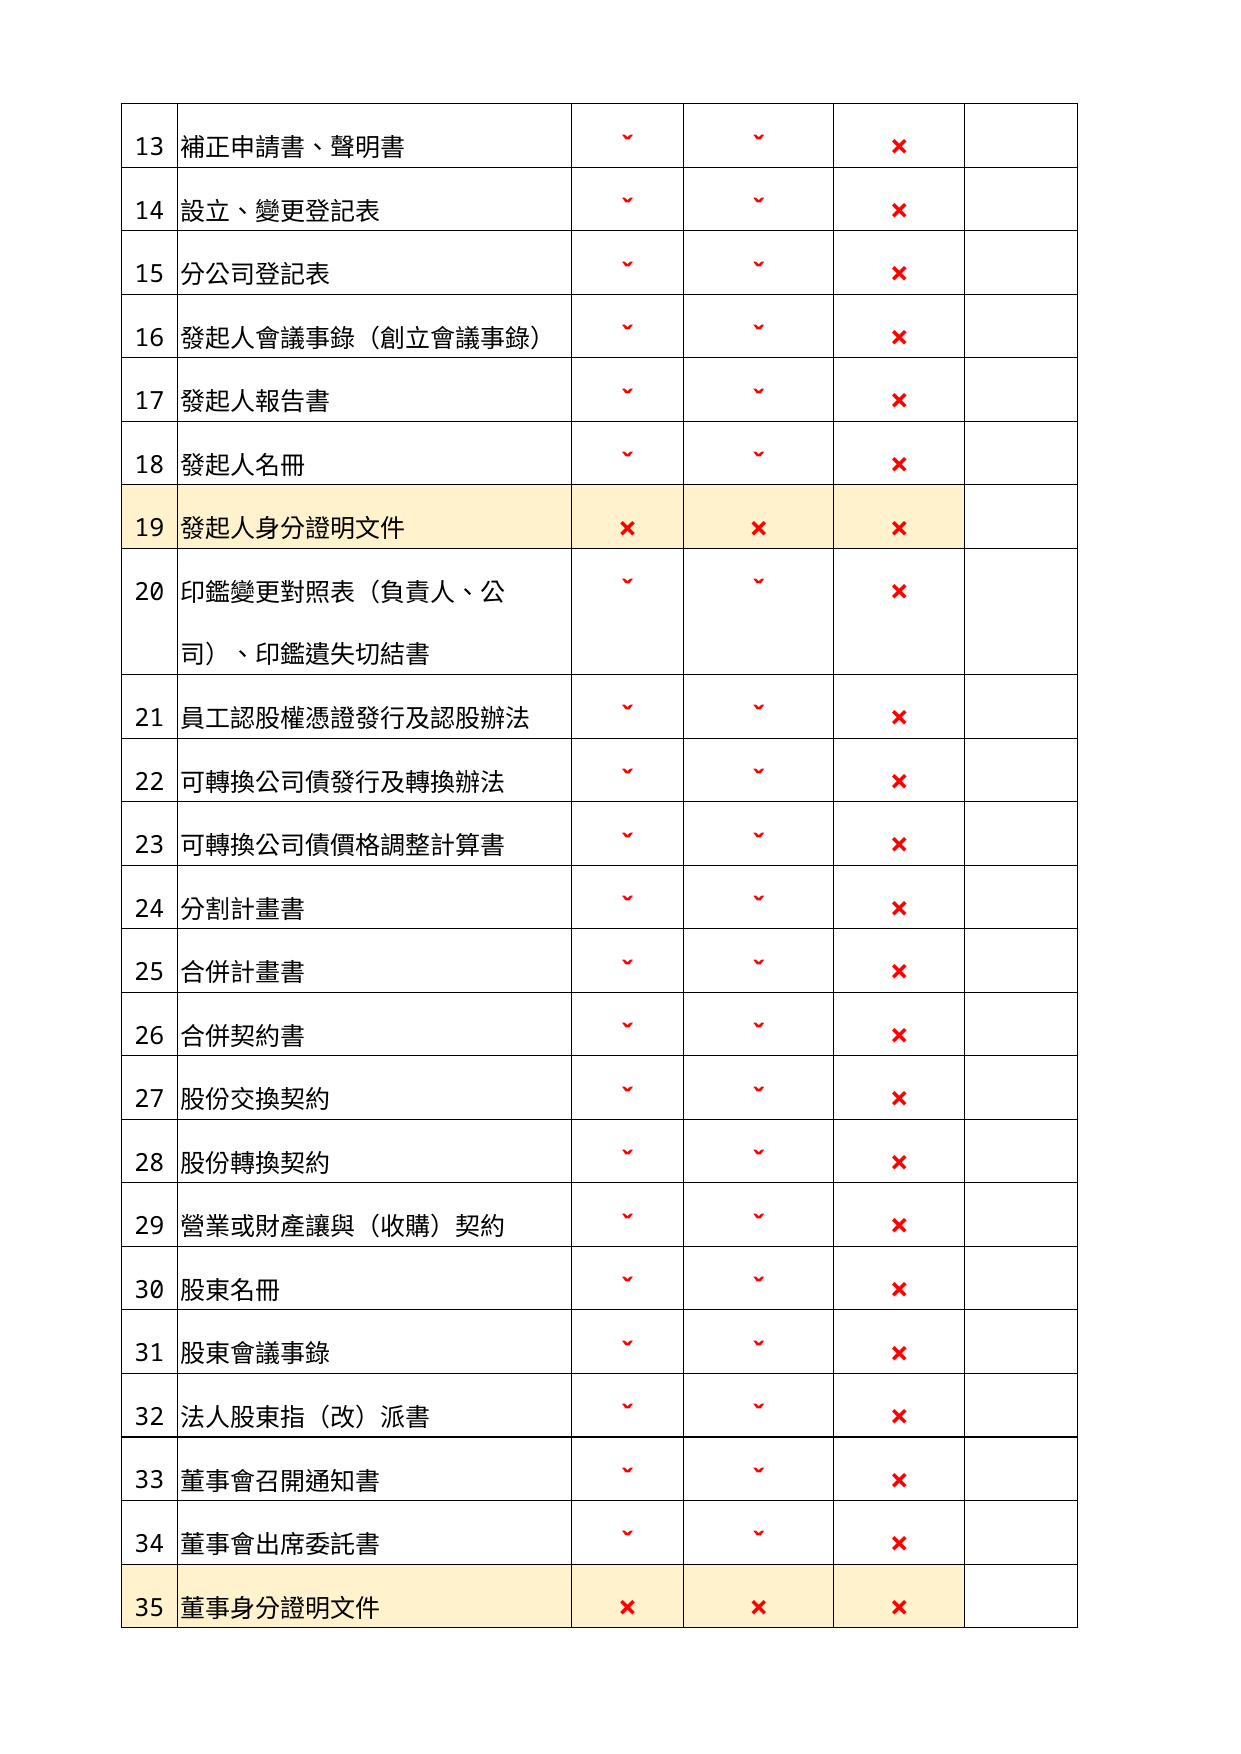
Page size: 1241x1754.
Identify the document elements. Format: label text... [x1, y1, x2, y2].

table_cell ˇ [684, 231, 833, 294]
table_cell ˇ [572, 1501, 683, 1563]
table_cell [965, 1247, 1077, 1309]
table_cell 34 [122, 1501, 177, 1563]
table_cell [965, 485, 1077, 548]
table_cell 16 [122, 295, 177, 357]
table_cell ˇ [684, 295, 833, 357]
table_cell × [834, 929, 964, 992]
table_cell 股東名冊 [178, 1247, 571, 1309]
table_cell 董事會出席委託書 [178, 1501, 571, 1563]
table_cell × [834, 1310, 964, 1373]
table_cell ˇ [684, 1056, 833, 1119]
table_cell × [834, 1056, 964, 1119]
table_cell 24 [122, 866, 177, 928]
table_cell ˇ [684, 675, 833, 737]
table_cell × [834, 675, 964, 737]
table_cell [965, 1183, 1077, 1246]
table_cell [965, 1120, 1077, 1182]
table_cell ˇ [684, 168, 833, 230]
table_cell × [834, 104, 964, 167]
table_cell 法人股東指（改）派書 [178, 1374, 571, 1436]
table_cell 董事身分證明文件 [178, 1565, 571, 1627]
table_cell 可轉換公司債價格調整計算書 [178, 802, 571, 864]
table_cell ˇ [684, 929, 833, 992]
table_cell 股份轉換契約 [178, 1120, 571, 1182]
table_cell ˇ [572, 358, 683, 421]
table_cell [965, 1565, 1077, 1627]
table_cell [965, 1438, 1077, 1500]
table_cell × [834, 422, 964, 484]
table_cell 營業或財產讓與（收購）契約 [178, 1183, 571, 1246]
table_cell × [572, 485, 683, 548]
table_cell × [834, 1501, 964, 1563]
table_cell ˇ [572, 1247, 683, 1309]
table_cell 發起人身分證明文件 [178, 485, 571, 548]
table_cell × [834, 1183, 964, 1246]
table_cell ˇ [684, 1120, 833, 1182]
table_cell ˇ [572, 1310, 683, 1373]
table_cell 股份交換契約 [178, 1056, 571, 1119]
table_cell ˇ [572, 549, 683, 674]
table_cell × [572, 1565, 683, 1627]
table_cell ˇ [684, 993, 833, 1055]
table_cell 30 [122, 1247, 177, 1309]
table_cell ˇ [572, 1183, 683, 1246]
table_cell ˇ [572, 231, 683, 294]
table_cell 28 [122, 1120, 177, 1182]
table_cell [965, 675, 1077, 737]
table_cell 17 [122, 358, 177, 421]
table_cell × [834, 358, 964, 421]
table_cell ˇ [572, 1056, 683, 1119]
table_cell 發起人名冊 [178, 422, 571, 484]
table_cell ˇ [684, 1438, 833, 1500]
table_cell ˇ [684, 1310, 833, 1373]
table_cell ˇ [572, 1438, 683, 1500]
table_cell × [834, 549, 964, 674]
table_cell ˇ [684, 104, 833, 167]
table_cell [965, 1056, 1077, 1119]
table_cell × [834, 295, 964, 357]
table_cell ˇ [572, 802, 683, 864]
table_cell [965, 1374, 1077, 1436]
table_cell ˇ [572, 295, 683, 357]
table_cell × [834, 739, 964, 801]
table_cell × [834, 1120, 964, 1182]
table_cell [965, 993, 1077, 1055]
table_cell ˇ [572, 1374, 683, 1436]
table_cell 23 [122, 802, 177, 864]
table_cell 印鑑變更對照表（負責人、公司）、印鑑遺失切結書 [178, 549, 571, 674]
table_cell × [834, 485, 964, 548]
table_cell [965, 802, 1077, 864]
table_cell [965, 549, 1077, 674]
table_cell [965, 739, 1077, 801]
table_cell ˇ [684, 1183, 833, 1246]
table_cell ˇ [684, 549, 833, 674]
table_cell 董事會召開通知書 [178, 1438, 571, 1500]
table_cell 分公司登記表 [178, 231, 571, 294]
table_cell ˇ [684, 1501, 833, 1563]
table_cell ˇ [572, 1120, 683, 1182]
table_cell ˇ [572, 866, 683, 928]
table_cell × [834, 1374, 964, 1436]
table_cell 股東會議事錄 [178, 1310, 571, 1373]
table_cell 32 [122, 1374, 177, 1436]
table_cell 27 [122, 1056, 177, 1119]
table_cell 合併契約書 [178, 993, 571, 1055]
table_cell ˇ [684, 358, 833, 421]
table_cell [965, 295, 1077, 357]
table_cell × [834, 1438, 964, 1500]
table_cell ˇ [684, 1374, 833, 1436]
table_cell [965, 1501, 1077, 1563]
table_cell 設立、變更登記表 [178, 168, 571, 230]
table_cell 員工認股權憑證發行及認股辦法 [178, 675, 571, 737]
table_cell 14 [122, 168, 177, 230]
table_cell × [834, 168, 964, 230]
table_cell ˇ [684, 802, 833, 864]
table_cell 補正申請書、聲明書 [178, 104, 571, 167]
table_cell 發起人報告書 [178, 358, 571, 421]
table_cell 分割計畫書 [178, 866, 571, 928]
table_cell × [834, 231, 964, 294]
table_cell × [684, 485, 833, 548]
table_cell 29 [122, 1183, 177, 1246]
table_cell × [834, 866, 964, 928]
table_cell 合併計畫書 [178, 929, 571, 992]
table_cell 22 [122, 739, 177, 801]
table_cell [965, 1310, 1077, 1373]
table_cell [965, 866, 1077, 928]
table_cell ˇ [572, 168, 683, 230]
table_cell ˇ [572, 675, 683, 737]
table_cell 15 [122, 231, 177, 294]
table_cell × [684, 1565, 833, 1627]
table_cell 26 [122, 993, 177, 1055]
table_cell × [834, 1565, 964, 1627]
table_cell 25 [122, 929, 177, 992]
table_cell [965, 358, 1077, 421]
table_cell ˇ [572, 422, 683, 484]
table_cell 35 [122, 1565, 177, 1627]
table_cell ˇ [572, 993, 683, 1055]
table_cell 33 [122, 1438, 177, 1500]
table_cell × [834, 993, 964, 1055]
table_cell 可轉換公司債發行及轉換辦法 [178, 739, 571, 801]
table_cell ˇ [684, 422, 833, 484]
table_cell 19 [122, 485, 177, 548]
table_cell 13 [122, 104, 177, 167]
table_cell 20 [122, 549, 177, 674]
table_cell [965, 168, 1077, 230]
table_cell ˇ [684, 866, 833, 928]
table_cell 31 [122, 1310, 177, 1373]
table_cell ˇ [572, 104, 683, 167]
table_cell 18 [122, 422, 177, 484]
table_cell ˇ [684, 739, 833, 801]
table_cell 發起人會議事錄（創立會議事錄） [178, 295, 571, 357]
table_cell [965, 104, 1077, 167]
table_cell ˇ [572, 929, 683, 992]
table_cell × [834, 802, 964, 864]
table_cell [965, 929, 1077, 992]
table_cell [965, 422, 1077, 484]
table_cell ˇ [572, 739, 683, 801]
table_cell ˇ [684, 1247, 833, 1309]
table_cell × [834, 1247, 964, 1309]
table_cell 21 [122, 675, 177, 737]
table_cell [965, 231, 1077, 294]
